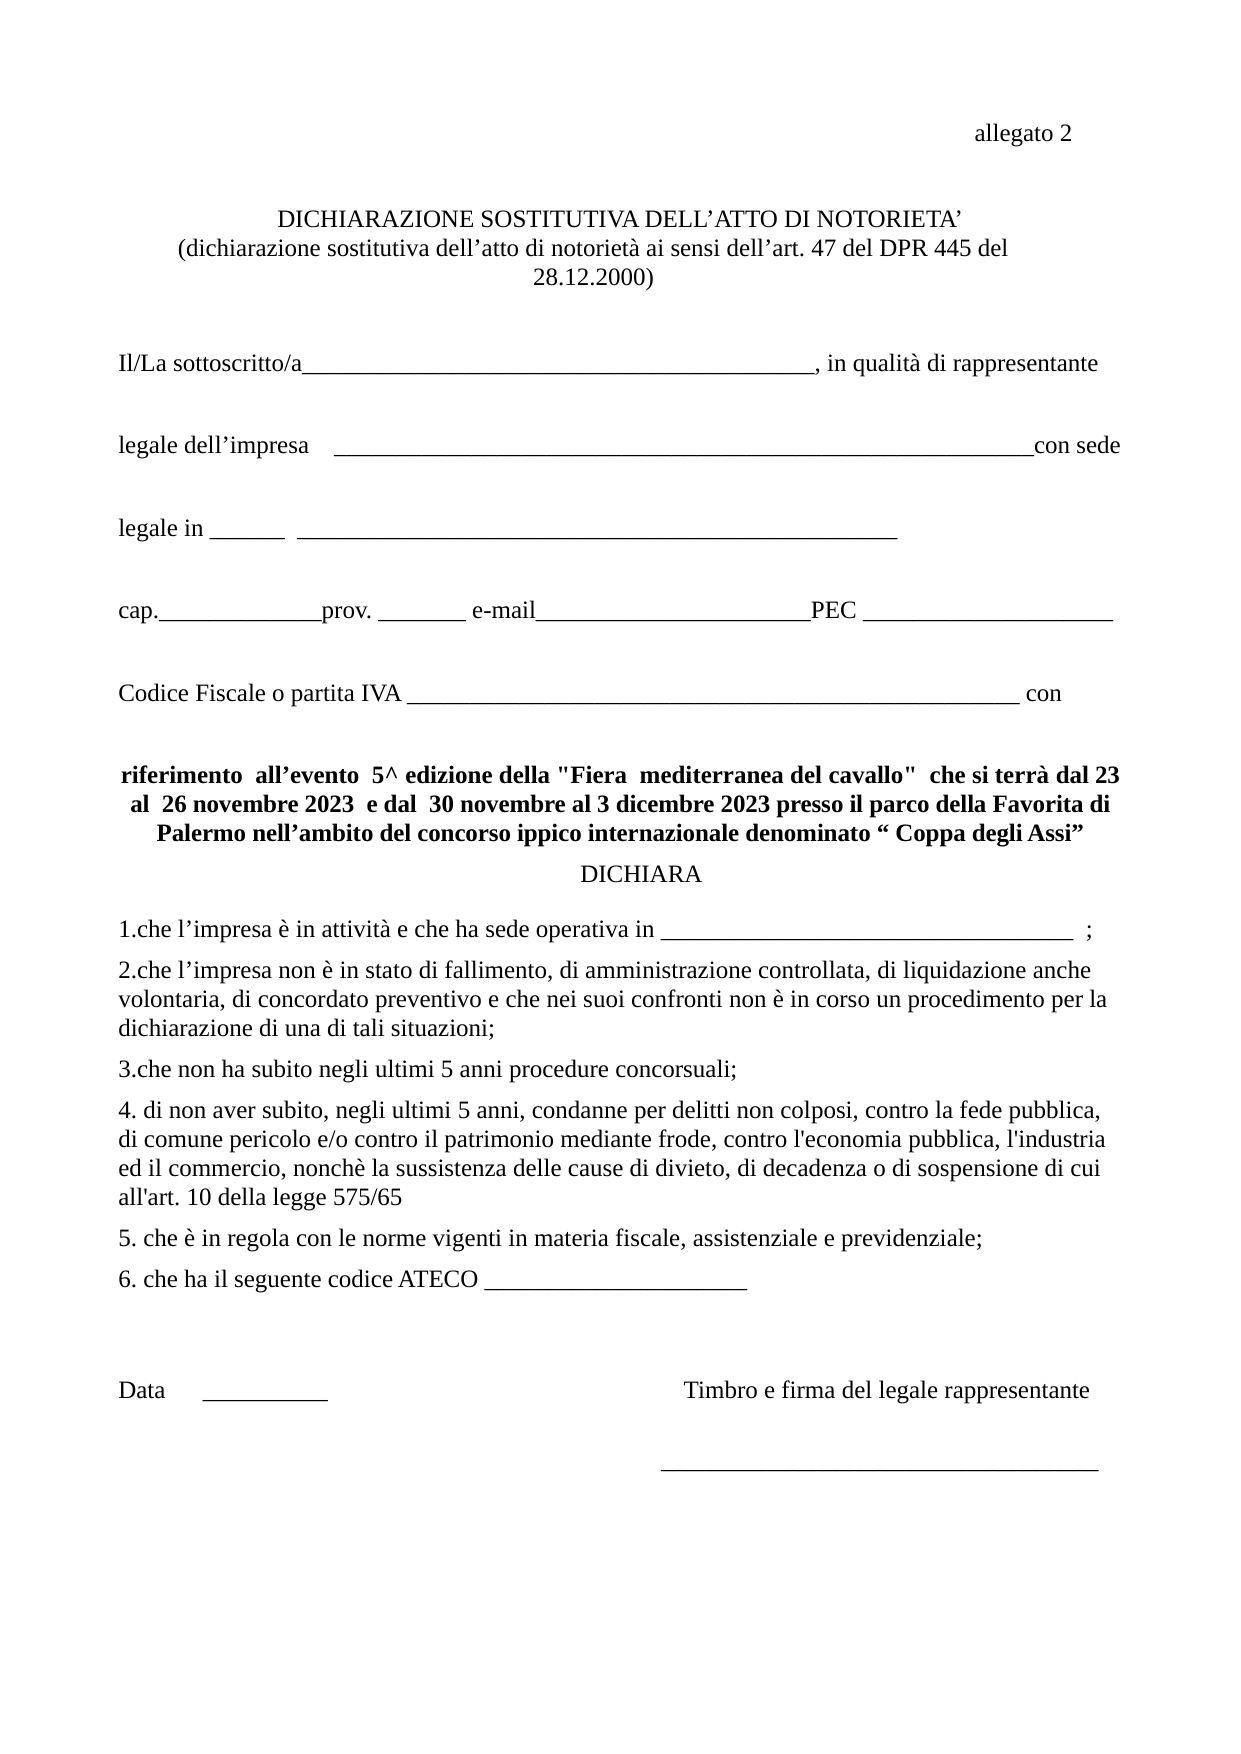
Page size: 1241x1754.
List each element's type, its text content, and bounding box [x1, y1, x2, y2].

text 3.che non ha subito negli ultimi 5 anni procedure concorsuali; [118, 1054, 1122, 1083]
text DICHIARAZIONE SOSTITUTIVA DELL’ATTO DI NOTORIETA’ [118, 204, 1122, 233]
text ___________________________________ [118, 1445, 1122, 1474]
text legale in ______ ________________________________________________ [118, 513, 1122, 542]
text 4. di non aver subito, negli ultimi 5 anni, condanne per delitti non colposi, contro la fede pubblica, di comune pericolo e/o contro il patrimonio mediante frode, contro l'economia pubblica, l'industria ed il commercio, nonchè la sussistenza delle cause di divieto, di decadenza o di sospensione di cui all'art. 10 della legge 575/65 [118, 1095, 1122, 1210]
text 6. che ha il seguente codice ATECO _____________________ [118, 1264, 1122, 1293]
text DICHIARA [160, 859, 1122, 888]
text legale dell’impresa ________________________________________________________con sede [118, 431, 1122, 459]
text Il/La sottoscritto/a_________________________________________, in qualità di rappresentante [118, 348, 1122, 377]
text cap._____________prov. _______ e-mail______________________PEC ____________________ [118, 596, 1122, 624]
text Data __________ Timbro e firma del legale rappresentante [118, 1375, 1122, 1404]
text riferimento all’evento 5^ edizione della "Fiera mediterranea del cavallo" che si terrà dal 23 al 26 novembre 2023 e dal 30 novembre al 3 dicembre 2023 presso il parco della Favorita di Palermo nell’ambito del concorso ippico internazionale denominato “ Coppa degli Assi” [118, 761, 1122, 847]
text 1.che l’impresa è in attività e che ha sede operativa in _________________________________ ; [118, 914, 1122, 943]
text 5. che è in regola con le norme vigenti in materia fiscale, assistenziale e previdenziale; [118, 1223, 1122, 1252]
text Codice Fiscale o partita IVA _________________________________________________ con [118, 678, 1122, 707]
text (dichiarazione sostitutiva dell’atto di notorietà ai sensi dell’art. 47 del DPR 445 del 28.12.2000) [159, 233, 1027, 291]
text allegato 2 [118, 118, 1122, 147]
text 2.che l’impresa non è in stato di fallimento, di amministrazione controllata, di liquidazione anche volontaria, di concordato preventivo e che nei suoi confronti non è in corso un procedimento per la dichiarazione di una di tali situazioni; [118, 955, 1122, 1042]
